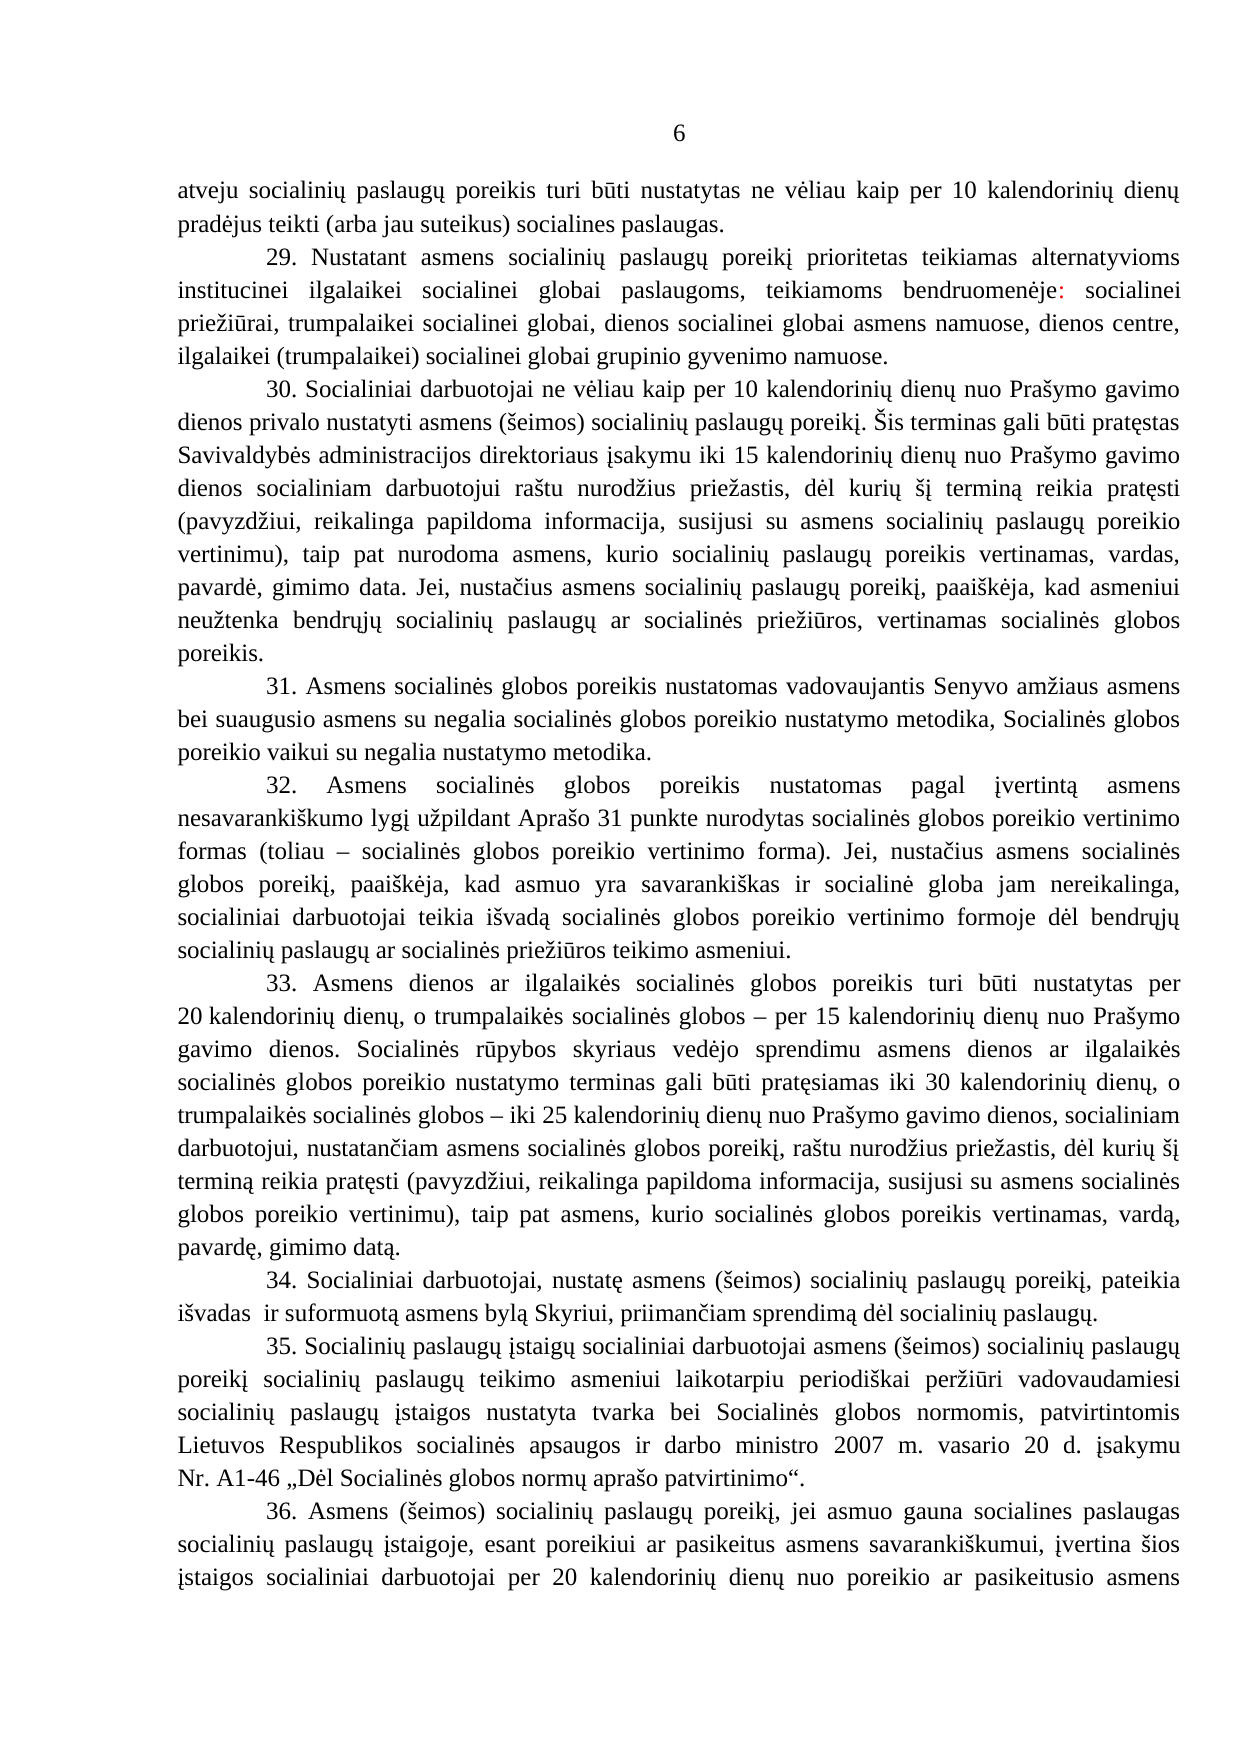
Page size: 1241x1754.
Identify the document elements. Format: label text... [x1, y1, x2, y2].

text 34. Socialiniai darbuotojai, nustatę asmens (šeimos) socialinių paslaugų poreikį, pateikia išvadas ir suformuotą asmens bylą Skyriui, priimančiam sprendimą dėl socialinių paslaugų. [177, 1265, 1181, 1327]
text 35. Socialinių paslaugų įstaigų socialiniai darbuotojai asmens (šeimos) socialinių paslaugų poreikį socialinių paslaugų teikimo asmeniui laikotarpiu periodiškai peržiūri vadovaudamiesi socialinių paslaugų įstaigos nustatyta tvarka bei Socialinės globos normomis, patvirtintomis Lietuvos Respublikos socialinės apsaugos ir darbo ministro 2007 m. vasario 20 d. įsakymu Nr. A1‑46 „Dėl Socialinės globos normų aprašo patvirtinimo“. [177, 1331, 1181, 1492]
text 31. Asmens socialinės globos poreikis nustatomas vadovaujantis Senyvo amžiaus asmens bei suaugusio asmens su negalia socialinės globos poreikio nustatymo metodika, Socialinės globos poreikio vaikui su negalia nustatymo metodika. [177, 671, 1181, 766]
text 33. Asmens dienos ar ilgalaikės socialinės globos poreikis turi būti nustatytas per 20 kalendorinių dienų, o trumpalaikės socialinės globos – per 15 kalendorinių dienų nuo Prašymo gavimo dienos. Socialinės rūpybos skyriaus vedėjo sprendimu asmens dienos ar ilgalaikės socialinės globos poreikio nustatymo terminas gali būti pratęsiamas iki 30 kalendorinių dienų, o trumpalaikės socialinės globos – iki 25 kalendorinių dienų nuo Prašymo gavimo dienos, socialiniam darbuotojui, nustatančiam asmens socialinės globos poreikį, raštu nurodžius priežastis, dėl kurių šį terminą reikia pratęsti (pavyzdžiui, reikalinga papildoma informacija, susijusi su asmens socialinės globos poreikio vertinimu), taip pat asmens, kurio socialinės globos poreikis vertinamas, vardą, pavardę, gimimo datą. [177, 968, 1181, 1261]
text 29. Nustatant asmens socialinių paslaugų poreikį prioritetas teikiamas alternatyvioms institucinei ilgalaikei socialinei globai paslaugoms, teikiamoms bendruomenėje: socialinei priežiūrai, trumpalaikei socialinei globai, dienos socialinei globai asmens namuose, dienos centre, ilgalaikei (trumpalaikei) socialinei globai grupinio gyvenimo namuose. [177, 242, 1181, 369]
text atveju socialinių paslaugų poreikis turi būti nustatytas ne vėliau kaip per 10 kalendorinių dienų pradėjus teikti (arba jau suteikus) socialines paslaugas. [177, 176, 1181, 237]
text 32. Asmens socialinės globos poreikis nustatomas pagal įvertintą asmens nesavarankiškumo lygį užpildant Aprašo 31 punkte nurodytas socialinės globos poreikio vertinimo formas (toliau – socialinės globos poreikio vertinimo forma). Jei, nustačius asmens socialinės globos poreikį, paaiškėja, kad asmuo yra savarankiškas ir socialinė globa jam nereikalinga, socialiniai darbuotojai teikia išvadą socialinės globos poreikio vertinimo formoje dėl bendrųjų socialinių paslaugų ar socialinės priežiūros teikimo asmeniui. [177, 770, 1181, 964]
text 36. Asmens (šeimos) socialinių paslaugų poreikį, jei asmuo gauna socialines paslaugas socialinių paslaugų įstaigoje, esant poreikiui ar pasikeitus asmens savarankiškumui, įvertina šios įstaigos socialiniai darbuotojai per 20 kalendorinių dienų nuo poreikio ar pasikeitusio asmens [177, 1496, 1181, 1591]
text 30. Socialiniai darbuotojai ne vėliau kaip per 10 kalendorinių dienų nuo Prašymo gavimo dienos privalo nustatyti asmens (šeimos) socialinių paslaugų poreikį. Šis terminas gali būti pratęstas Savivaldybės administracijos direktoriaus įsakymu iki 15 kalendorinių dienų nuo Prašymo gavimo dienos socialiniam darbuotojui raštu nurodžius priežastis, dėl kurių šį terminą reikia pratęsti (pavyzdžiui, reikalinga papildoma informacija, susijusi su asmens socialinių paslaugų poreikio vertinimu), taip pat nurodoma asmens, kurio socialinių paslaugų poreikis vertinamas, vardas, pavardė, gimimo data. Jei, nustačius asmens socialinių paslaugų poreikį, paaiškėja, kad asmeniui neužtenka bendrųjų socialinių paslaugų ar socialinės priežiūros, vertinamas socialinės globos poreikis. [177, 374, 1181, 667]
